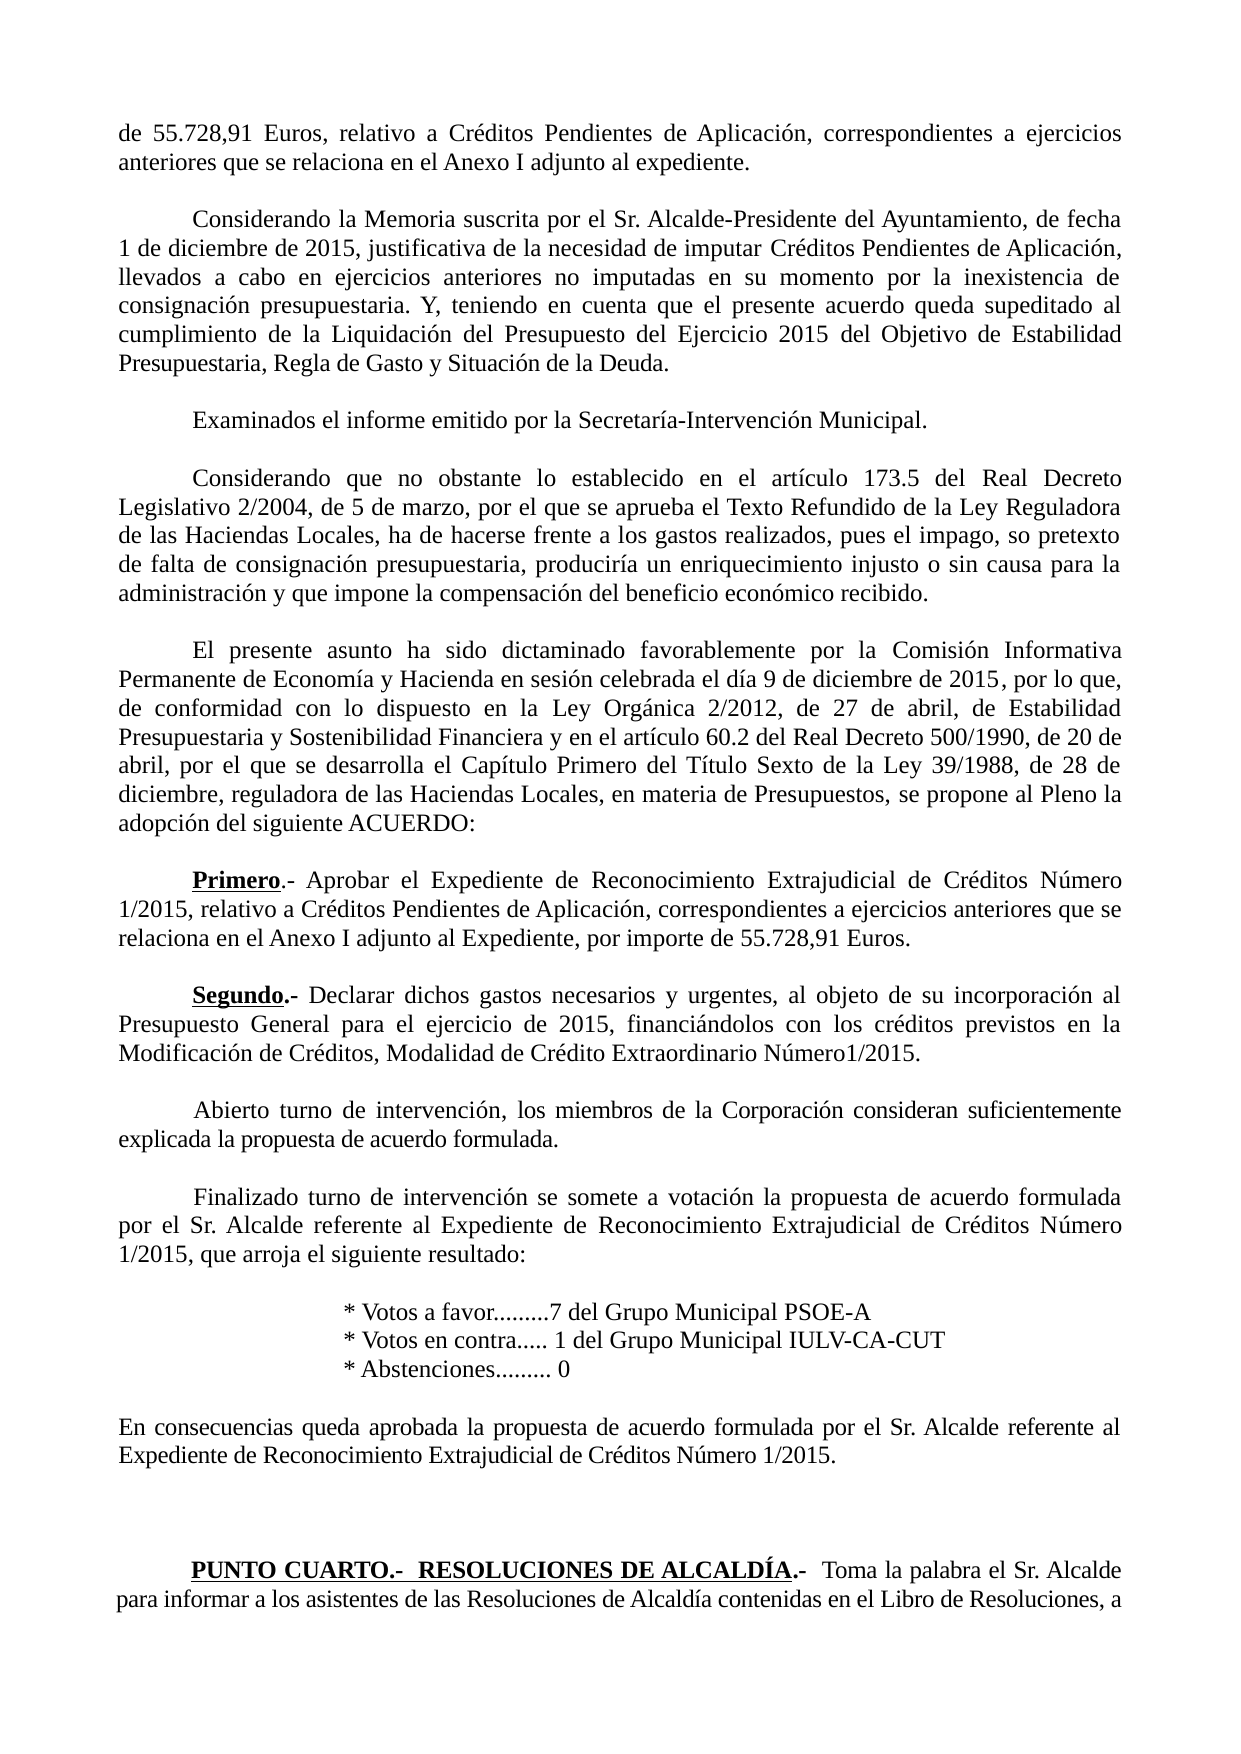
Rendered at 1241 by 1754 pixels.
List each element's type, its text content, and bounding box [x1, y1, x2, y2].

text En consecuencias queda aprobada la propuesta de acuerdo formulada por el Sr. Alcalde referente al Expediente de Reconocimiento Extrajudicial de Créditos Número 1/2015. [118, 1412, 1122, 1469]
text * Abstenciones......... 0 [118, 1354, 1122, 1383]
text El presente asunto ha sido dictaminado favorablemente por la Comisión Informativa Permanente de Economía y Hacienda en sesión celebrada el día 9 de diciembre de 2015, por lo que, de conformidad con lo dispuesto en la Ley Orgánica 2/2012, de 27 de abril, de Estabilidad Presupuestaria y Sostenibilidad Financiera y en el artículo 60.2 del Real Decreto 500/1990, de 20 de abril, por el que se desarrolla el Capítulo Primero del Título Sexto de la Ley 39/1988, de 28 de diciembre, reguladora de las Haciendas Locales, en materia de Presupuestos, se propone al Pleno la adopción del siguiente ACUERDO: [118, 636, 1122, 837]
text de 55.728,91 Euros, relativo a Créditos Pendientes de Aplicación, correspondientes a ejercicios anteriores que se relaciona en el Anexo I adjunto al expediente. [118, 118, 1122, 176]
text PUNTO CUARTO.- RESOLUCIONES DE ALCALDÍA.- Toma la palabra el Sr. Alcalde para informar a los asistentes de las Resoluciones de Alcaldía contenidas en el Libro de Resoluciones, a [116, 1556, 1122, 1613]
text Primero.- Aprobar el Expediente de Reconocimiento Extrajudicial de Créditos Número 1/2015, relativo a Créditos Pendientes de Aplicación, correspondientes a ejercicios anteriores que se relaciona en el Anexo I adjunto al Expediente, por importe de 55.728,91 Euros. [118, 866, 1122, 952]
text Abierto turno de intervención, los miembros de la Corporación consideran suficientemente explicada la propuesta de acuerdo formulada. [118, 1096, 1122, 1153]
text Considerando la Memoria suscrita por el Sr. Alcalde-Presidente del Ayuntamiento, de fecha 1 de diciembre de 2015, justificativa de la necesidad de imputar Créditos Pendientes de Aplicación, llevados a cabo en ejercicios anteriores no imputadas en su momento por la inexistencia de consignación presupuestaria. Y, teniendo en cuenta que el presente acuerdo queda supeditado al cumplimiento de la Liquidación del Presupuesto del Ejercicio 2015 del Objetivo de Estabilidad Presupuestaria, Regla de Gasto y Situación de la Deuda. [118, 204, 1122, 377]
text * Votos a favor.........7 del Grupo Municipal PSOE-A [118, 1297, 1122, 1326]
text Considerando que no obstante lo establecido en el artículo 173.5 del Real Decreto Legislativo 2/2004, de 5 de marzo, por el que se aprueba el Texto Refundido de la Ley Reguladora de las Haciendas Locales, ha de hacerse frente a los gastos realizados, pues el impago, so pretexto de falta de consignación presupuestaria, produciría un enriquecimiento injusto o sin causa para la administración y que impone la compensación del beneficio económico recibido. [118, 463, 1122, 607]
text * Votos en contra..... 1 del Grupo Municipal IULV-CA-CUT [118, 1326, 1122, 1354]
text Finalizado turno de intervención se somete a votación la propuesta de acuerdo formulada por el Sr. Alcalde referente al Expediente de Reconocimiento Extrajudicial de Créditos Número 1/2015, que arroja el siguiente resultado: [118, 1182, 1122, 1268]
text Segundo.- Declarar dichos gastos necesarios y urgentes, al objeto de su incorporación al Presupuesto General para el ejercicio de 2015, financiándolos con los créditos previstos en la Modificación de Créditos, Modalidad de Crédito Extraordinario Número1/2015. [118, 981, 1122, 1067]
text Examinados el informe emitido por la Secretaría-Intervención Municipal. [118, 406, 1122, 434]
